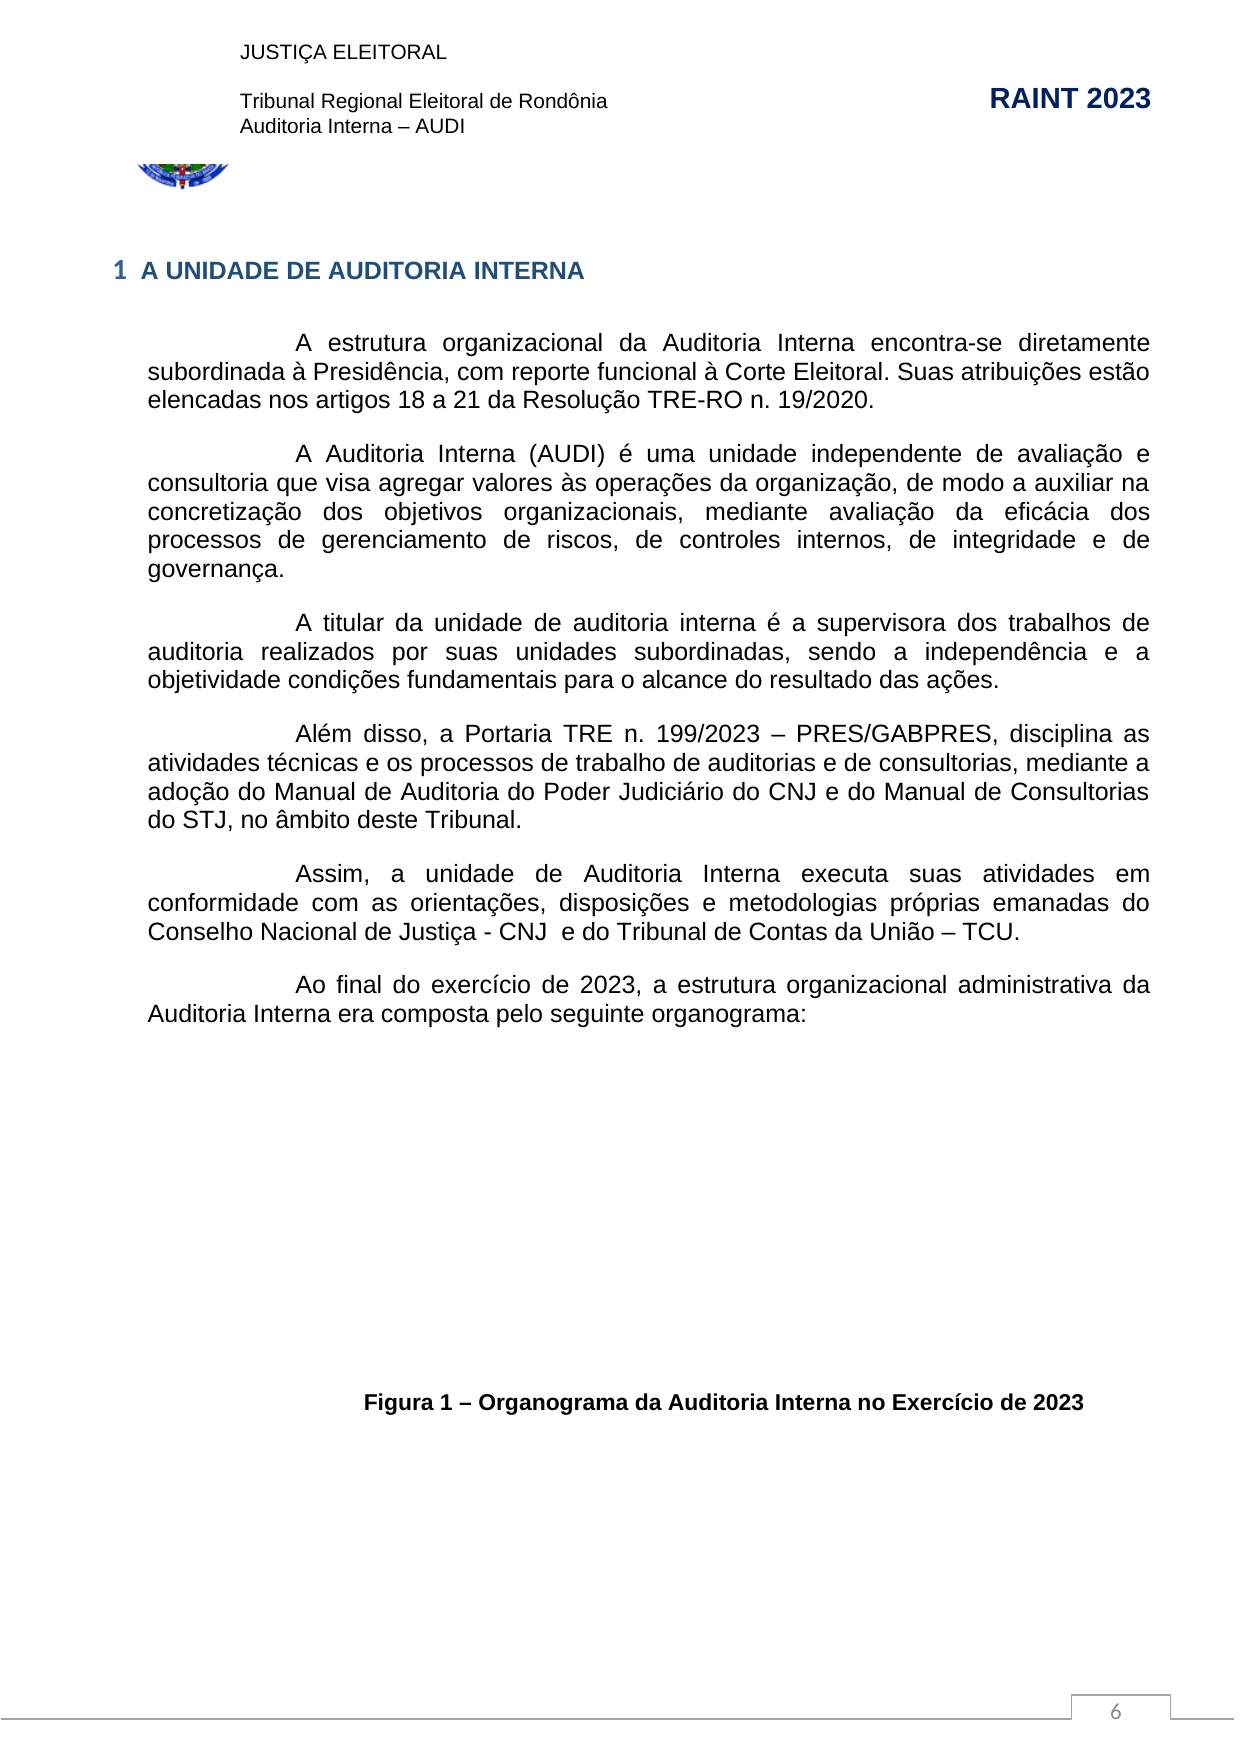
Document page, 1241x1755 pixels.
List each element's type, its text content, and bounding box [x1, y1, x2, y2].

list A UNIDADE DE AUDITORIA INTERNA [112, 251, 1163, 287]
text Ao final do exercício de 2023, a estrutura organizacional administrativa da Auditoria Interna era composta pelo seguinte organograma: [147, 971, 1152, 1028]
text Além disso, a Portaria TRE n. 199/2023 – PRES/GABPRES, disciplina as atividades técnicas e os processos de trabalho de auditorias e de consultorias, mediante a adoção do Manual de Auditoria do Poder Judiciário do CNJ e do Manual de Consultorias do STJ, no âmbito deste Tribunal. [147, 719, 1152, 834]
text Assim, a unidade de Auditoria Interna executa suas atividades em conformidade com as orientações, disposições e metodologias próprias emanadas do Conselho Nacional de Justiça - CNJ e do Tribunal de Contas da União – TCU. [147, 859, 1152, 946]
text Figura 1 – Organograma da Auditoria Interna no Exercício de 2023 [148, 1388, 1152, 1415]
text A Auditoria Interna (AUDI) é uma unidade independente de avaliação e consultoria que visa agregar valores às operações da organização, de modo a auxiliar na concretização dos objetivos organizacionais, mediante avaliação da eficácia dos processos de gerenciamento de riscos, de controles internos, de integridade e de governança. [147, 439, 1152, 583]
text A titular da unidade de auditoria interna é a supervisora dos trabalhos de auditoria realizados por suas unidades subordinadas, sendo a independência e a objetividade condições fundamentais para o alcance do resultado das ações. [147, 608, 1152, 694]
text A estrutura organizacional da Auditoria Interna encontra-se diretamente subordinada à Presidência, com reporte funcional à Corte Eleitoral. Suas atribuições estão elencadas nos artigos 18 a 21 da Resolução TRE-RO n. 19/2020. [147, 328, 1152, 414]
